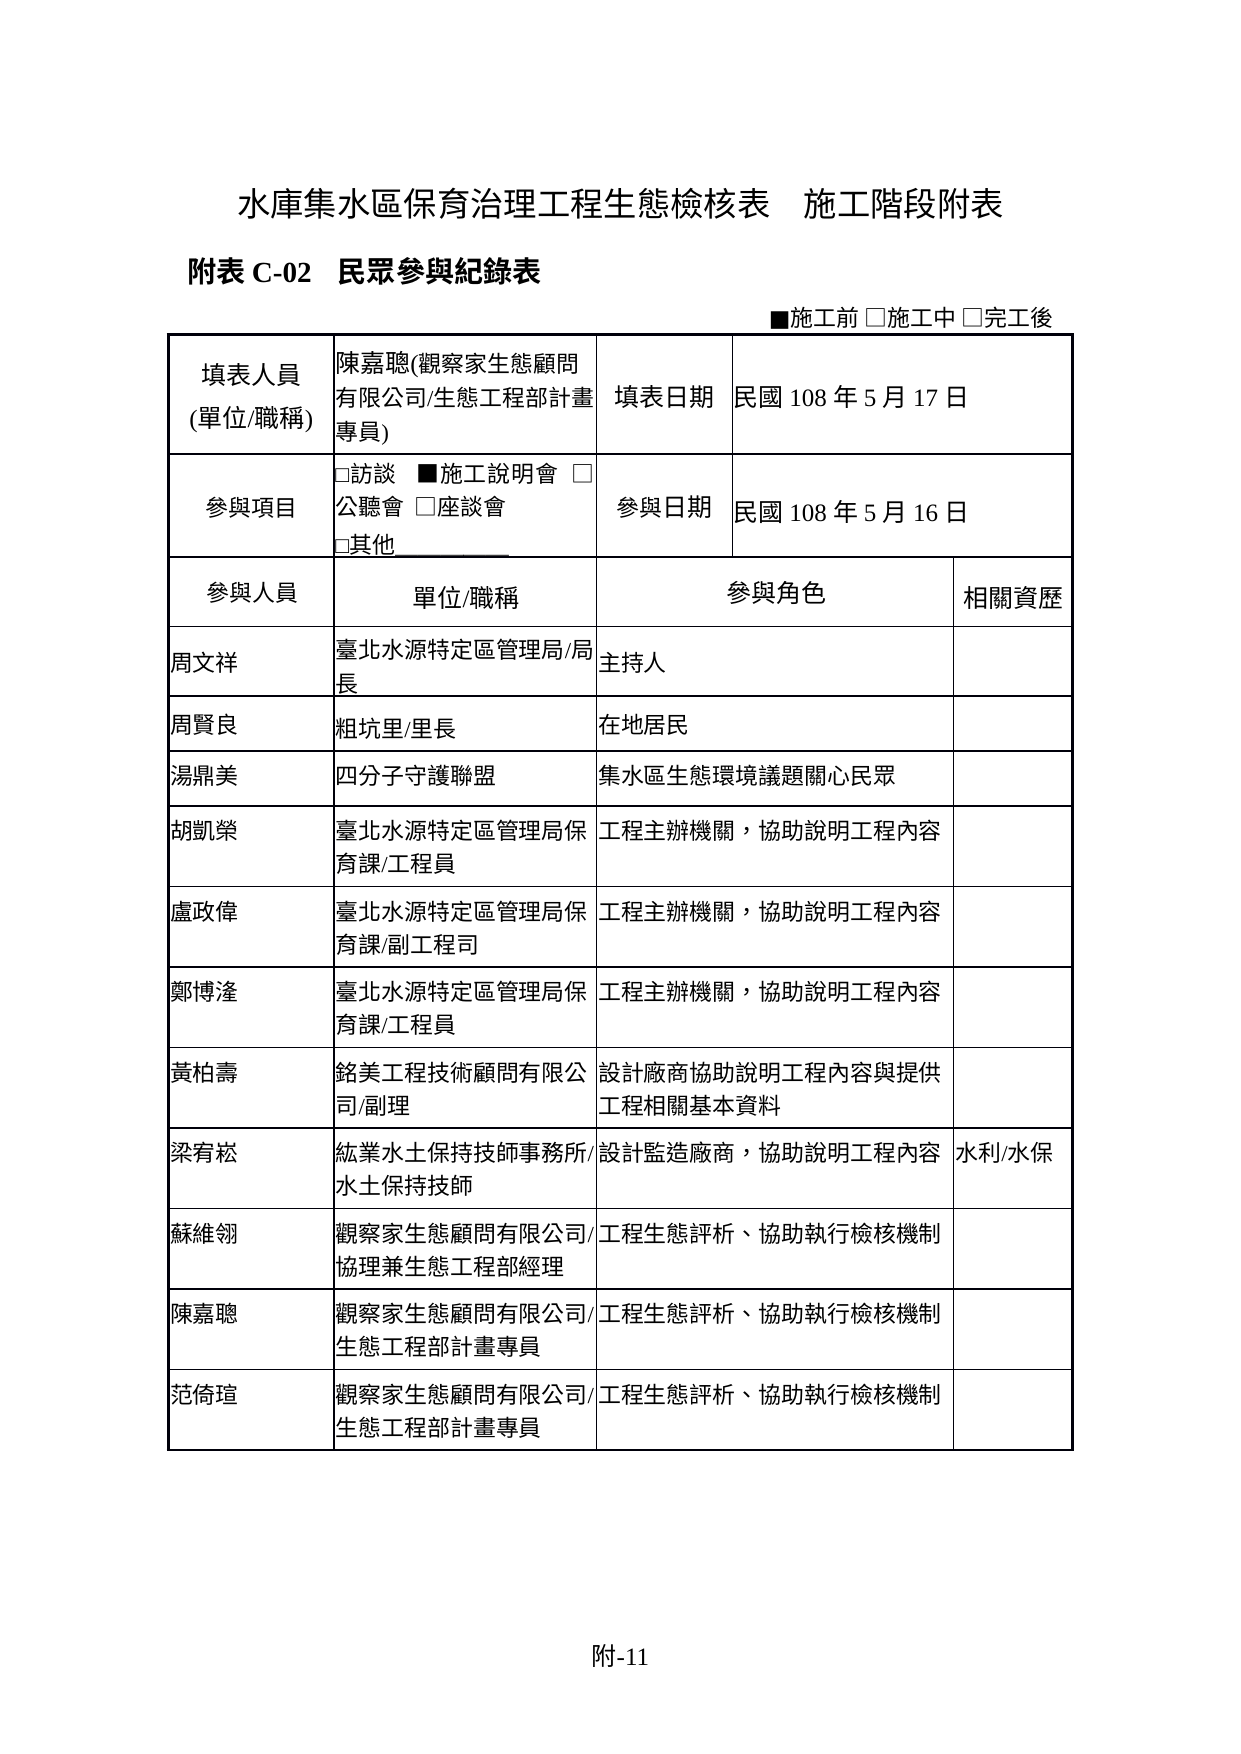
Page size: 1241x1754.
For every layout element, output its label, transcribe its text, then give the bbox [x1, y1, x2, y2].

table_cell 臺北水源特定區管理局保育課/副工程司 [335, 887, 596, 966]
table_cell [954, 1370, 1071, 1449]
title 水庫集水區保育治理工程生態檢核表 施工階段附表 [187, 164, 1053, 232]
table_cell 四分子守護聯盟 [335, 752, 596, 805]
table_cell 觀察家生態顧問有限公司/協理兼生態工程部經理 [335, 1209, 596, 1288]
table_cell 湯鼎美 [170, 752, 333, 805]
table_cell 相關資歷 [954, 558, 1071, 626]
table_cell [954, 807, 1071, 886]
table_cell [954, 697, 1071, 750]
table_cell 工程生態評析、協助執行檢核機制 [597, 1370, 953, 1449]
table_cell 水利/水保 [954, 1129, 1071, 1208]
table_cell [954, 1048, 1071, 1127]
subtitle 附表C-02 民眾參與紀錄表 [187, 232, 1053, 300]
table_header 民國 108 年 5 月 17 日 [733, 336, 1071, 453]
table_cell 盧政偉 [170, 887, 333, 966]
table_cell 陳嘉聰 [170, 1290, 333, 1369]
table_cell 臺北水源特定區管理局保育課/工程員 [335, 807, 596, 886]
table_cell 集水區生態環境議題關心民眾 [597, 752, 953, 805]
table_cell 臺北水源特定區管理局保育課/工程員 [335, 968, 596, 1047]
table_cell [954, 627, 1071, 695]
table_cell 梁宥崧 [170, 1129, 333, 1208]
table_cell 參與項目 [170, 455, 333, 556]
table_cell [954, 752, 1071, 805]
table_cell 胡凱榮 [170, 807, 333, 886]
table_cell 主持人 [597, 627, 953, 695]
table_cell [954, 1209, 1071, 1288]
table_cell 周賢良 [170, 697, 333, 750]
table_cell 工程主辦機關，協助說明工程內容 [597, 968, 953, 1047]
table_cell 單位/職稱 [335, 558, 596, 626]
table_header 陳嘉聰(觀察家生態顧問有限公司/生態工程部計畫專員) [335, 336, 596, 453]
table_cell 銘美工程技術顧問有限公司/副理 [335, 1048, 596, 1127]
table_cell 工程主辦機關，協助說明工程內容 [597, 887, 953, 966]
text ■施工前 □施工中 □完工後 [187, 300, 1053, 333]
table_cell 范倚瑄 [170, 1370, 333, 1449]
table_cell 設計廠商協助說明工程內容與提供工程相關基本資料 [597, 1048, 953, 1127]
table_cell 紘業水土保持技師事務所/水土保持技師 [335, 1129, 596, 1208]
table_cell [954, 968, 1071, 1047]
table_cell 鄭博湰 [170, 968, 333, 1047]
table_cell 觀察家生態顧問有限公司/生態工程部計畫專員 [335, 1370, 596, 1449]
table_cell 工程生態評析、協助執行檢核機制 [597, 1209, 953, 1288]
table_cell 黃柏壽 [170, 1048, 333, 1127]
table_cell 周文祥 [170, 627, 333, 695]
table_cell 民國 108 年 5 月 16 日 [733, 455, 1071, 556]
table_header 填表日期 [597, 336, 732, 453]
table_cell 蘇維翎 [170, 1209, 333, 1288]
table_header 填表人員 (單位/職稱) [170, 336, 333, 453]
table_cell 觀察家生態顧問有限公司/生態工程部計畫專員 [335, 1290, 596, 1369]
table_cell 在地居民 [597, 697, 953, 750]
table_cell 參與角色 [597, 558, 953, 626]
table_cell 參與人員 [170, 558, 333, 626]
table_cell 粗坑里/里長 [335, 697, 596, 750]
table_cell 參與日期 [597, 455, 732, 556]
table_cell 工程生態評析、協助執行檢核機制 [597, 1290, 953, 1369]
table_cell 工程主辦機關，協助說明工程內容 [597, 807, 953, 886]
table_cell □訪談 ■施工說明會 □公聽會 □座談會 □其他＿＿＿＿＿ [335, 455, 596, 556]
table_cell [954, 1290, 1071, 1369]
table_cell 臺北水源特定區管理局/局長 [335, 627, 596, 695]
table_cell 設計監造廠商，協助說明工程內容 [597, 1129, 953, 1208]
table_cell [954, 887, 1071, 966]
